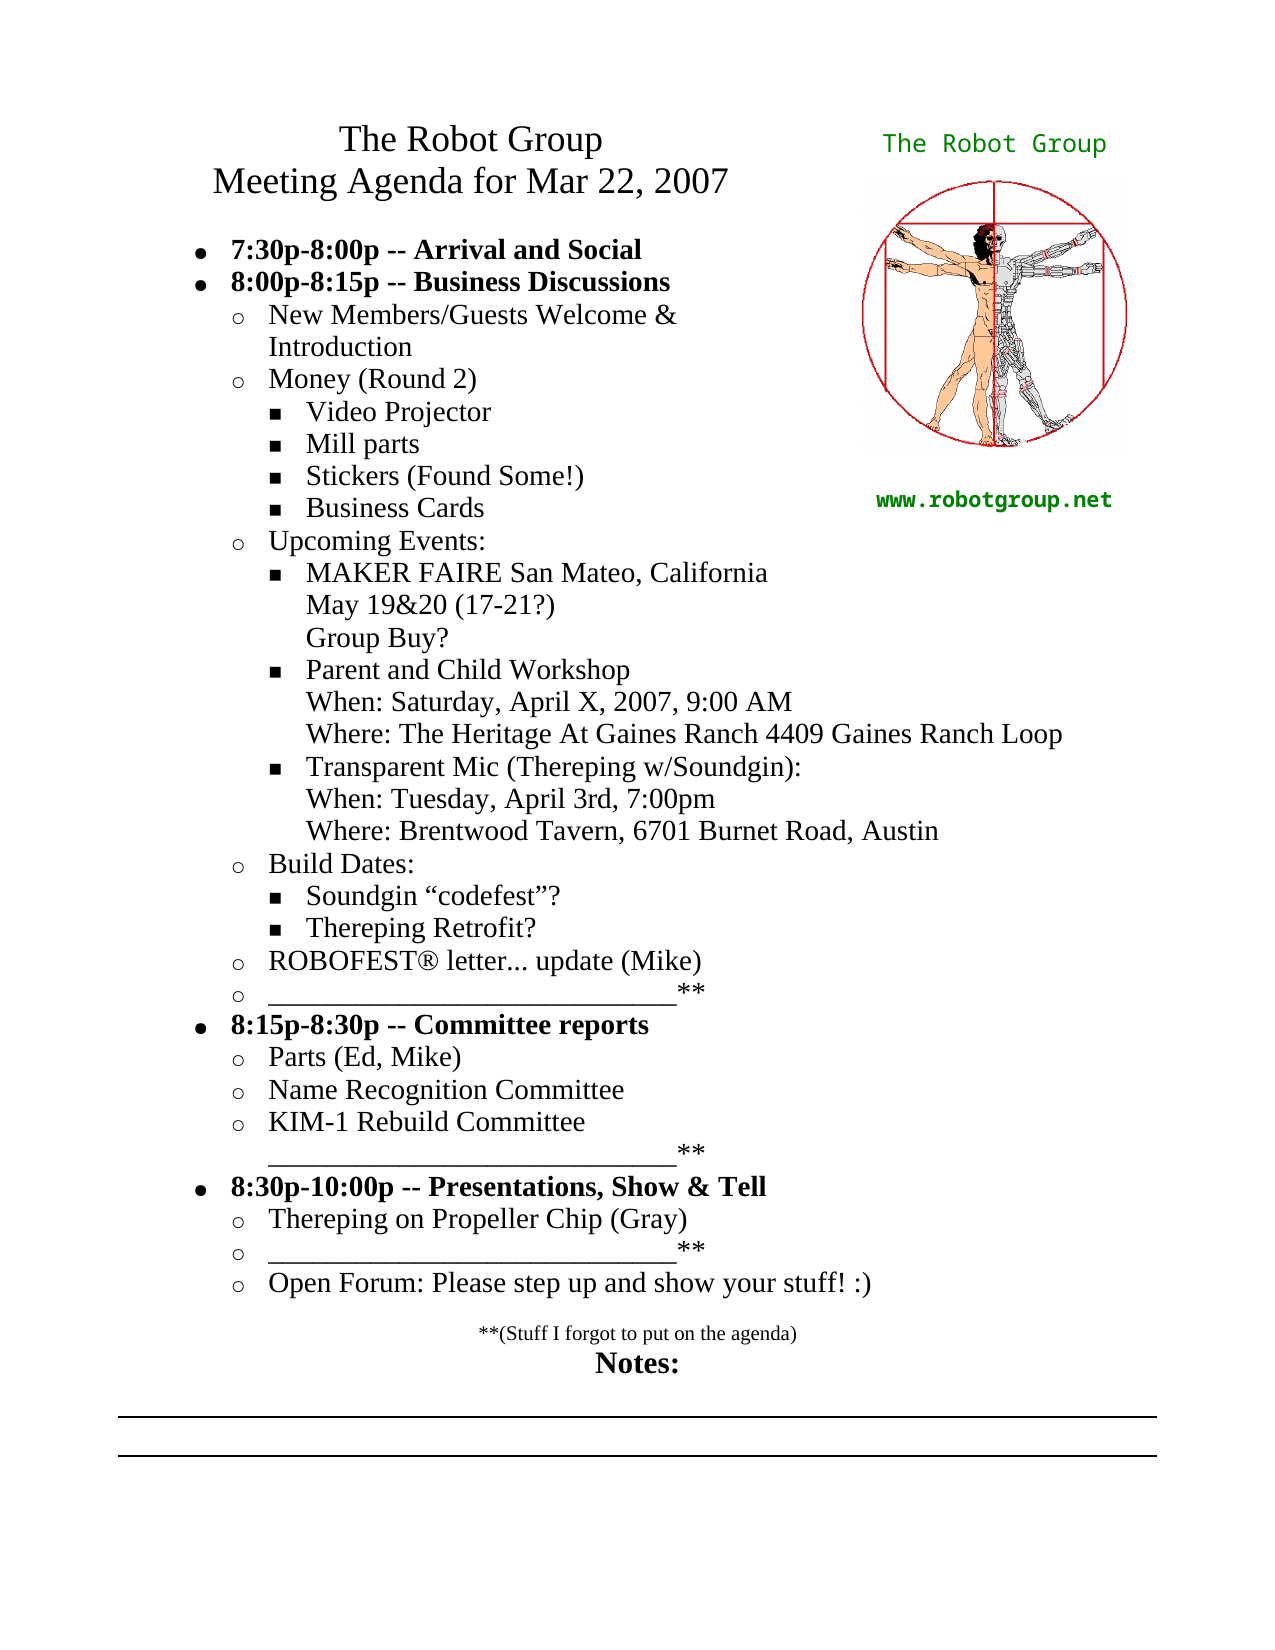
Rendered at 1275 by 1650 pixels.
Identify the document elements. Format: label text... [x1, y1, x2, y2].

list Soundgin “codefest”? [268, 879, 1157, 912]
text **(Stuff I forgot to put on the agenda) [118, 1322, 1157, 1345]
list 8:15p-8:30p -- Committee reports [193, 1008, 1157, 1041]
list KIM-1 Rebuild Committee [231, 1105, 1157, 1138]
list Thereping Retrofit? [268, 912, 1157, 944]
list Stickers (Found Some!) [268, 459, 835, 492]
picture [859, 172, 1130, 455]
list ____________________________** [231, 1234, 1157, 1267]
text The Robot Group [835, 126, 1153, 160]
list Mill parts [268, 427, 835, 459]
text www.robotgroup.net [835, 484, 1153, 514]
list Video Projector [268, 395, 835, 427]
list Build Dates: [231, 847, 1157, 879]
list 8:30p-10:00p -- Presentations, Show & Tell [193, 1170, 1157, 1202]
text Notes: [118, 1345, 1157, 1380]
list Money (Round 2) [231, 363, 835, 395]
list MAKER FAIRE San Mateo, California May 19&20 (17-21?) Group Buy? [268, 556, 1157, 653]
list Open Forum: Please step up and show your stuff! :) [231, 1267, 1157, 1299]
text Meeting Agenda for Mar 22, 2007 [118, 160, 835, 201]
list Name Recognition Committee [231, 1073, 1157, 1105]
list 8:00p-8:15p -- Business Discussions [193, 266, 835, 298]
list Parts (Ed, Mike) [231, 1041, 1157, 1073]
list ____________________________** [231, 976, 1157, 1008]
list Thereping on Propeller Chip (Gray) [231, 1202, 1157, 1234]
list ____________________________** [231, 1138, 1157, 1170]
list Transparent Mic (Thereping w/Soundgin): When: Tuesday, April 3rd, 7:00pm Where: Brentwood Tavern, 6701 Burnet Road, Austin [268, 750, 1157, 847]
list Business Cards [268, 492, 1157, 524]
list Upcoming Events: [231, 524, 1157, 556]
text The Robot Group [118, 118, 1157, 484]
list Parent and Child Workshop When: Saturday, April X, 2007, 9:00 AM Where: The Heritage At Gaines Ranch 4409 Gaines Ranch Loop [268, 653, 1157, 750]
list ROBOFEST® letter... update (Mike) [231, 944, 1157, 976]
list 7:30p-8:00p -- Arrival and Social [193, 233, 835, 266]
list New Members/Guests Welcome & Introduction [231, 298, 835, 363]
